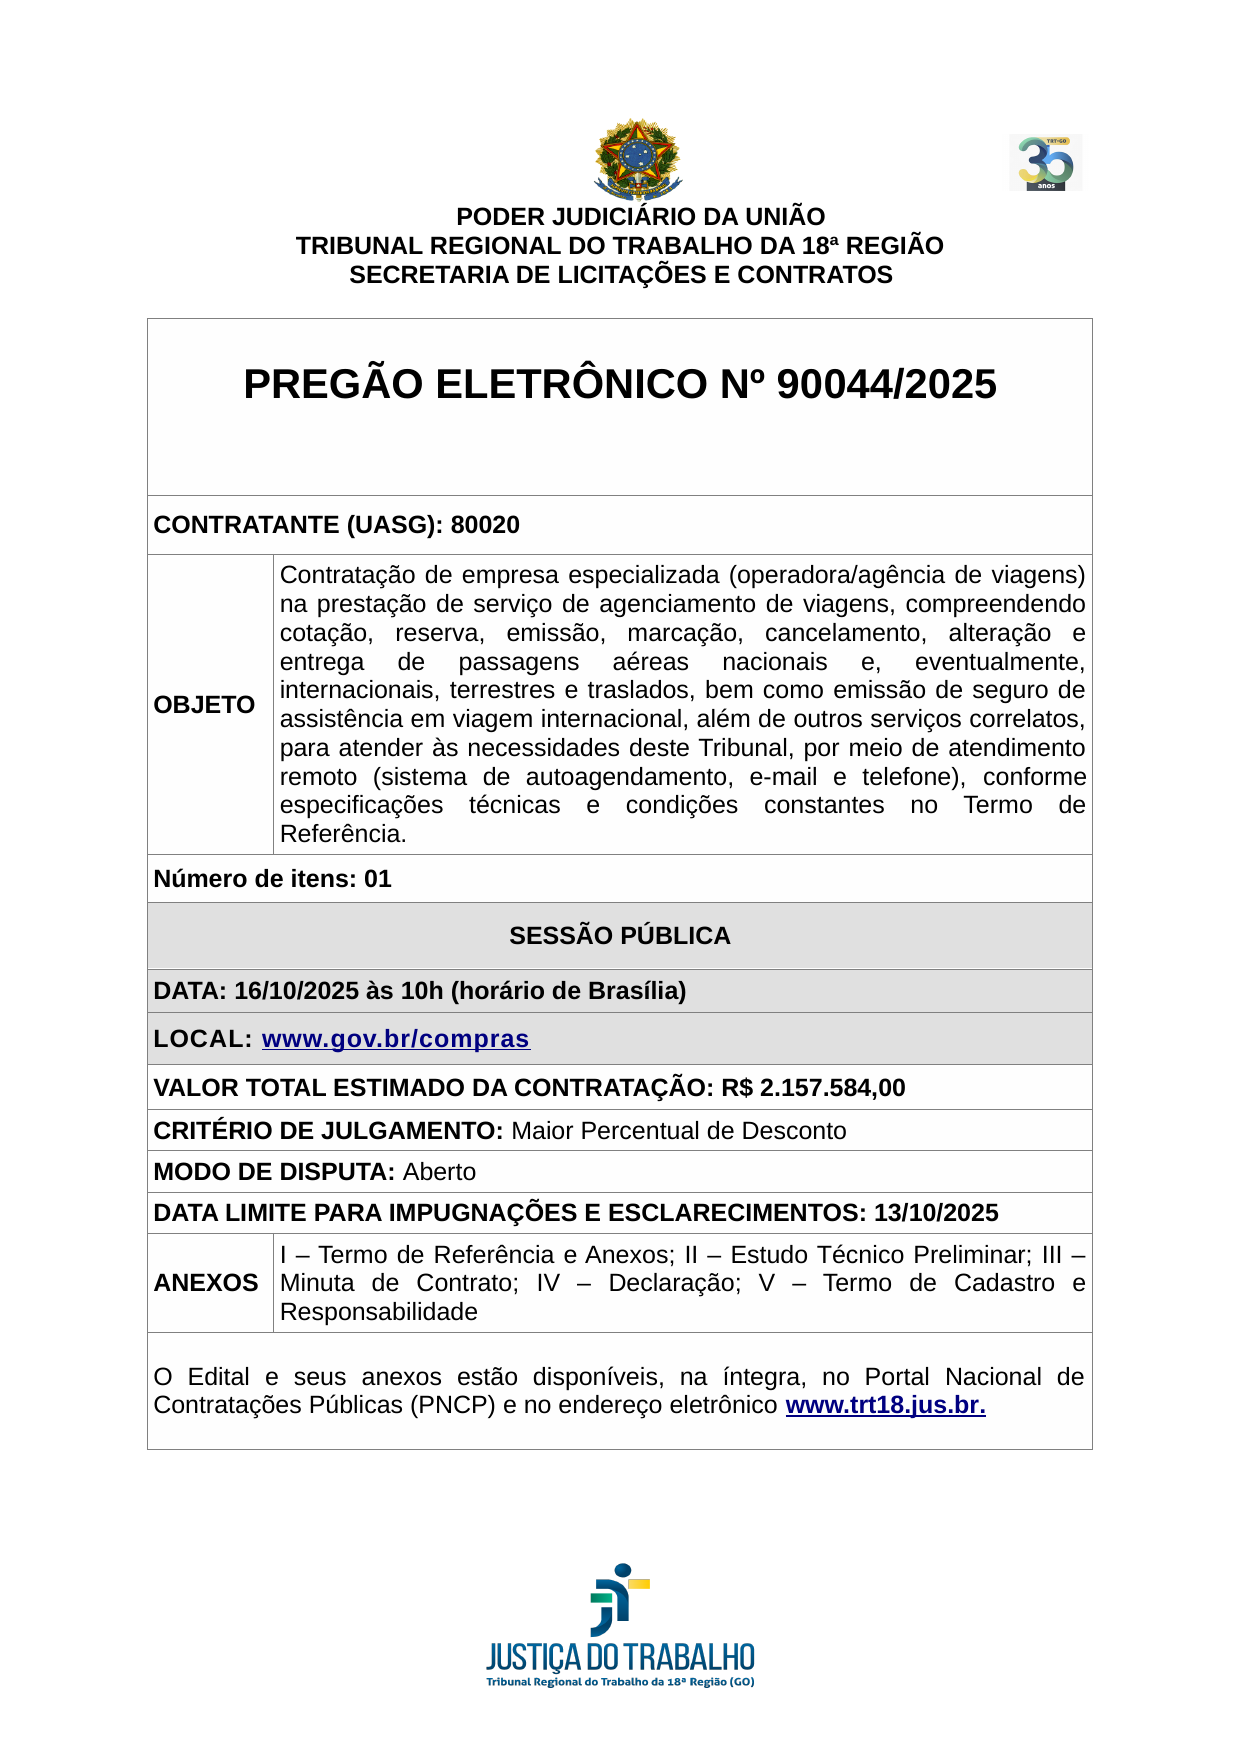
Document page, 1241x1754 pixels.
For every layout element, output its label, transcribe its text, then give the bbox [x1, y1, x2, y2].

table_cell CONTRATANTE (UASG): 80020 [148, 496, 1092, 554]
table_cell SESSÃO PÚBLICA [148, 903, 1092, 968]
picture [478, 1559, 762, 1692]
table_cell I – Termo de Referência e Anexos; II – Estudo Técnico Preliminar; III – Minuta de Contrato; IV – Declaração; V – Termo de Cadastro e Responsabilidade [274, 1234, 1092, 1332]
table_cell Contratação de empresa especializada (operadora/agência de viagens) na prestação de serviço de agenciamento de viagens, compreendendo cotação, reserva, emissão, marcação, cancelamento, alteração e entrega de passagens aéreas nacionais e, eventualmente, internacionais, terrestres e traslados, bem como emissão de seguro de assistência em viagem internacional, além de outros serviços correlatos, para atender às necessidades deste Tribunal, por meio de atendimento remoto (sistema de autoagendamento, e-mail e telefone), conforme especificações técnicas e condições constantes no Termo de Referência. [274, 555, 1092, 854]
table_cell DATA: 16/10/2025 às 10h (horário de Brasília) [148, 970, 1092, 1012]
picture [1002, 134, 1089, 191]
table_cell CRITÉRIO DE JULGAMENTO: Maior Percentual de Desconto [148, 1110, 1092, 1150]
table_cell O Edital e seus anexos estão disponíveis, na íntegra, no Portal Nacional de Contratações Públicas (PNCP) e no endereço eletrônico www.trt18.jus.br. [148, 1333, 1092, 1448]
table_cell LOCAL: www.gov.br/compras [148, 1013, 1092, 1064]
table_cell VALOR TOTAL ESTIMADO DA CONTRATAÇÃO: R$ 2.157.584,00 [148, 1065, 1092, 1109]
table_header PREGÃO ELETRÔNICO Nº 90044/2025 [148, 319, 1092, 495]
table_cell ANEXOS [148, 1234, 273, 1332]
table_cell OBJETO [148, 555, 273, 854]
table_cell DATA LIMITE PARA IMPUGNAÇÕES E ESCLARECIMENTOS: 13/10/2025 [148, 1193, 1092, 1233]
table_cell Número de itens: 01 [148, 855, 1092, 902]
table_cell MODO DE DISPUTA: Aberto [148, 1151, 1092, 1192]
